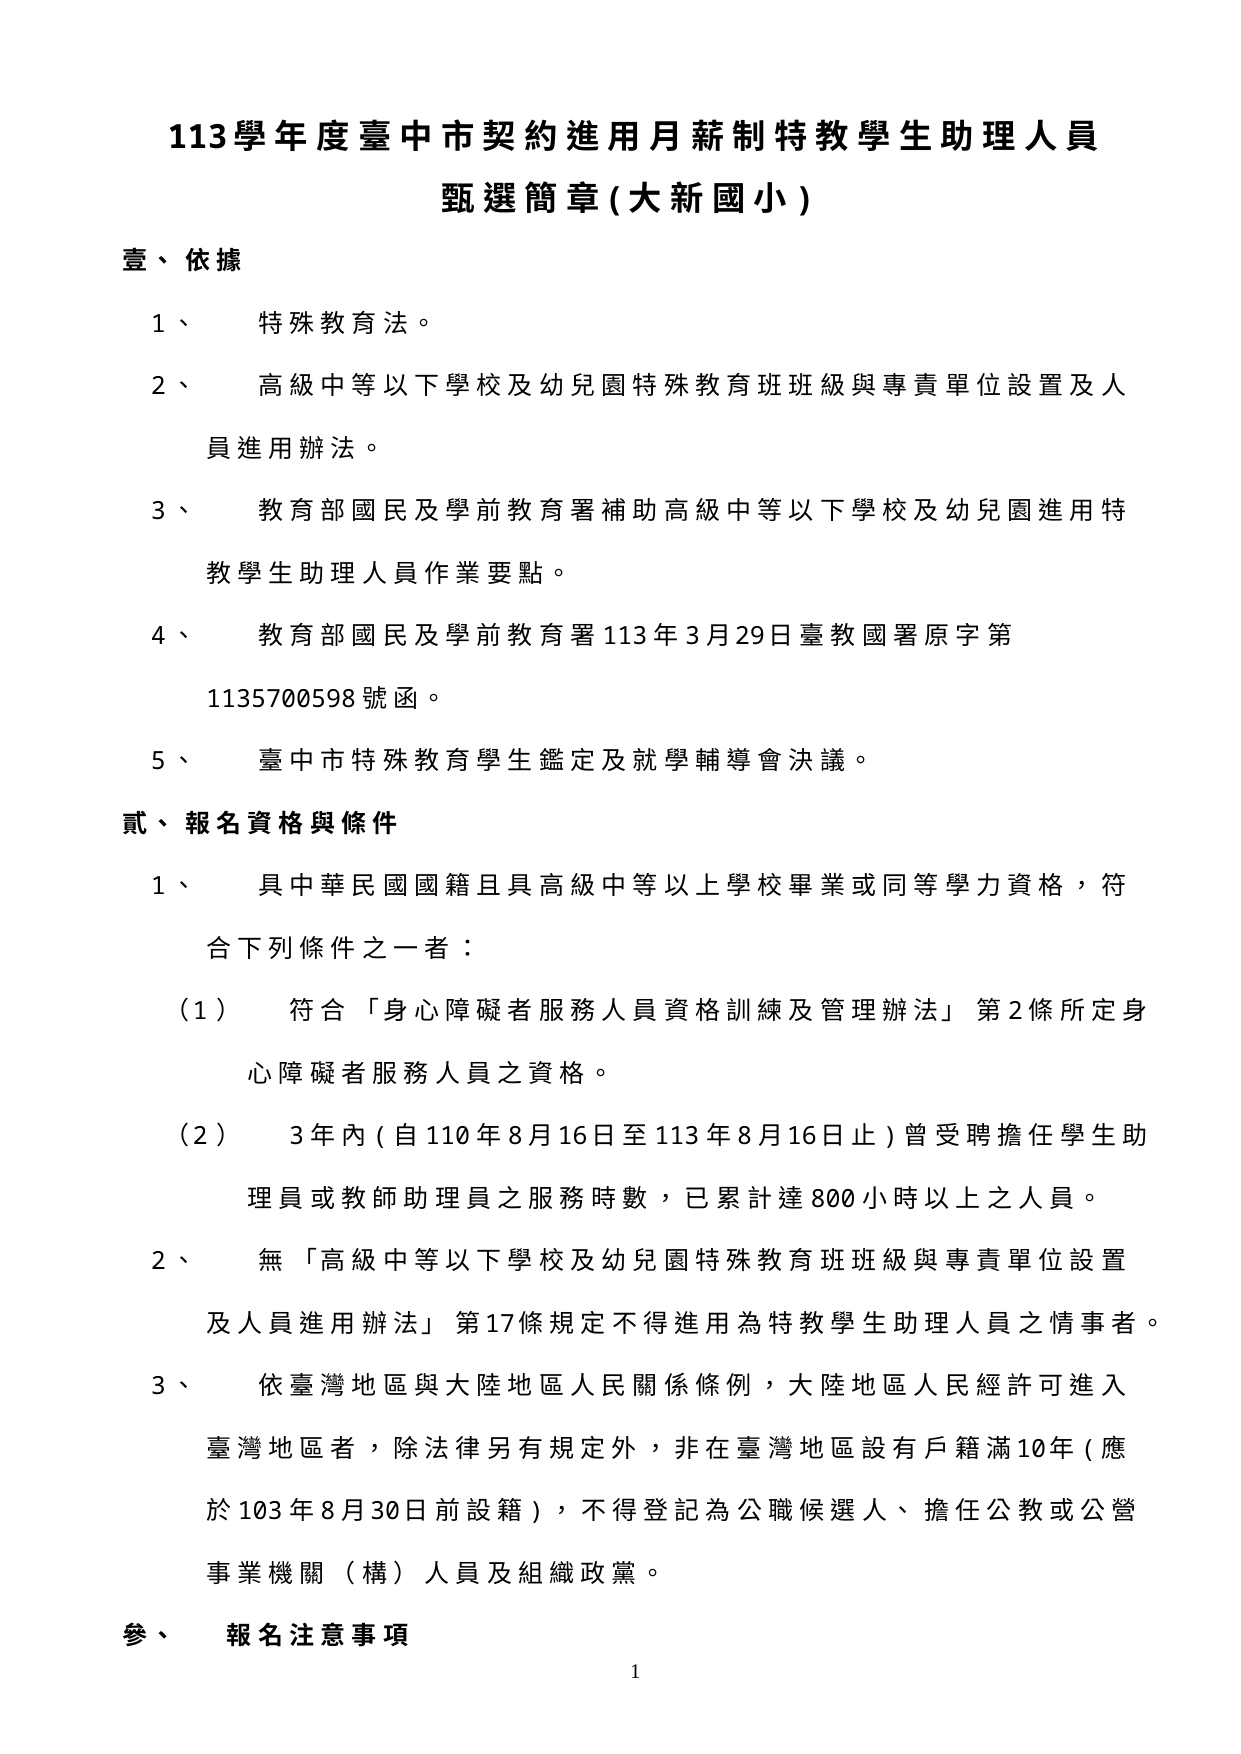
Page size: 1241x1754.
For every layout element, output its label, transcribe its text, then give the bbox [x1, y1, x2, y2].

list 高級中等以下學校及幼兒園特殊教育班班級與專責單位設置及人員進用辦法。 [149, 342, 1151, 467]
text 壹、依據 [119, 217, 1151, 280]
text 113學年度臺中市契約進用月薪制特教學生助理人員 [119, 92, 1151, 155]
list 符合「身心障礙者服務人員資格訓練及管理辦法」第2條所定身心障礙者服務人員之資格。 [161, 967, 1151, 1092]
list 特殊教育法。 [149, 280, 1151, 342]
list 報名注意事項 [119, 1592, 1151, 1655]
list 依臺灣地區與大陸地區人民關係條例，大陸地區人民經許可進入臺灣地區者，除法律另有規定外，非在臺灣地區設有戶籍滿10年(應於103年8月30日前設籍)，不得登記為公職候選人、擔任公教或公營事業機關（構）人員及組織政黨。 [149, 1342, 1151, 1592]
list 教育部國民及學前教育署補助高級中等以下學校及幼兒園進用特教學生助理人員作業要點。 [149, 467, 1151, 592]
list 3年內(自110年8月16日至113年8月16日止)曾受聘擔任學生助理員或教師助理員之服務時數，已累計達800小時以上之人員。 [161, 1092, 1151, 1217]
list 無「高級中等以下學校及幼兒園特殊教育班班級與專責單位設置及人員進用辦法」第17條規定不得進用為特教學生助理人員之情事者。 [149, 1217, 1151, 1342]
text 貳、報名資格與條件 [119, 780, 1151, 842]
text 甄選簡章(大新國小) [119, 155, 1151, 217]
list 臺中市特殊教育學生鑑定及就學輔導會決議。 [149, 717, 1151, 780]
list 教育部國民及學前教育署113年3月29日臺教國署原字第1135700598號函。 [149, 592, 1151, 717]
list 具中華民國國籍且具高級中等以上學校畢業或同等學力資格，符合下列條件之一者： [149, 842, 1151, 967]
